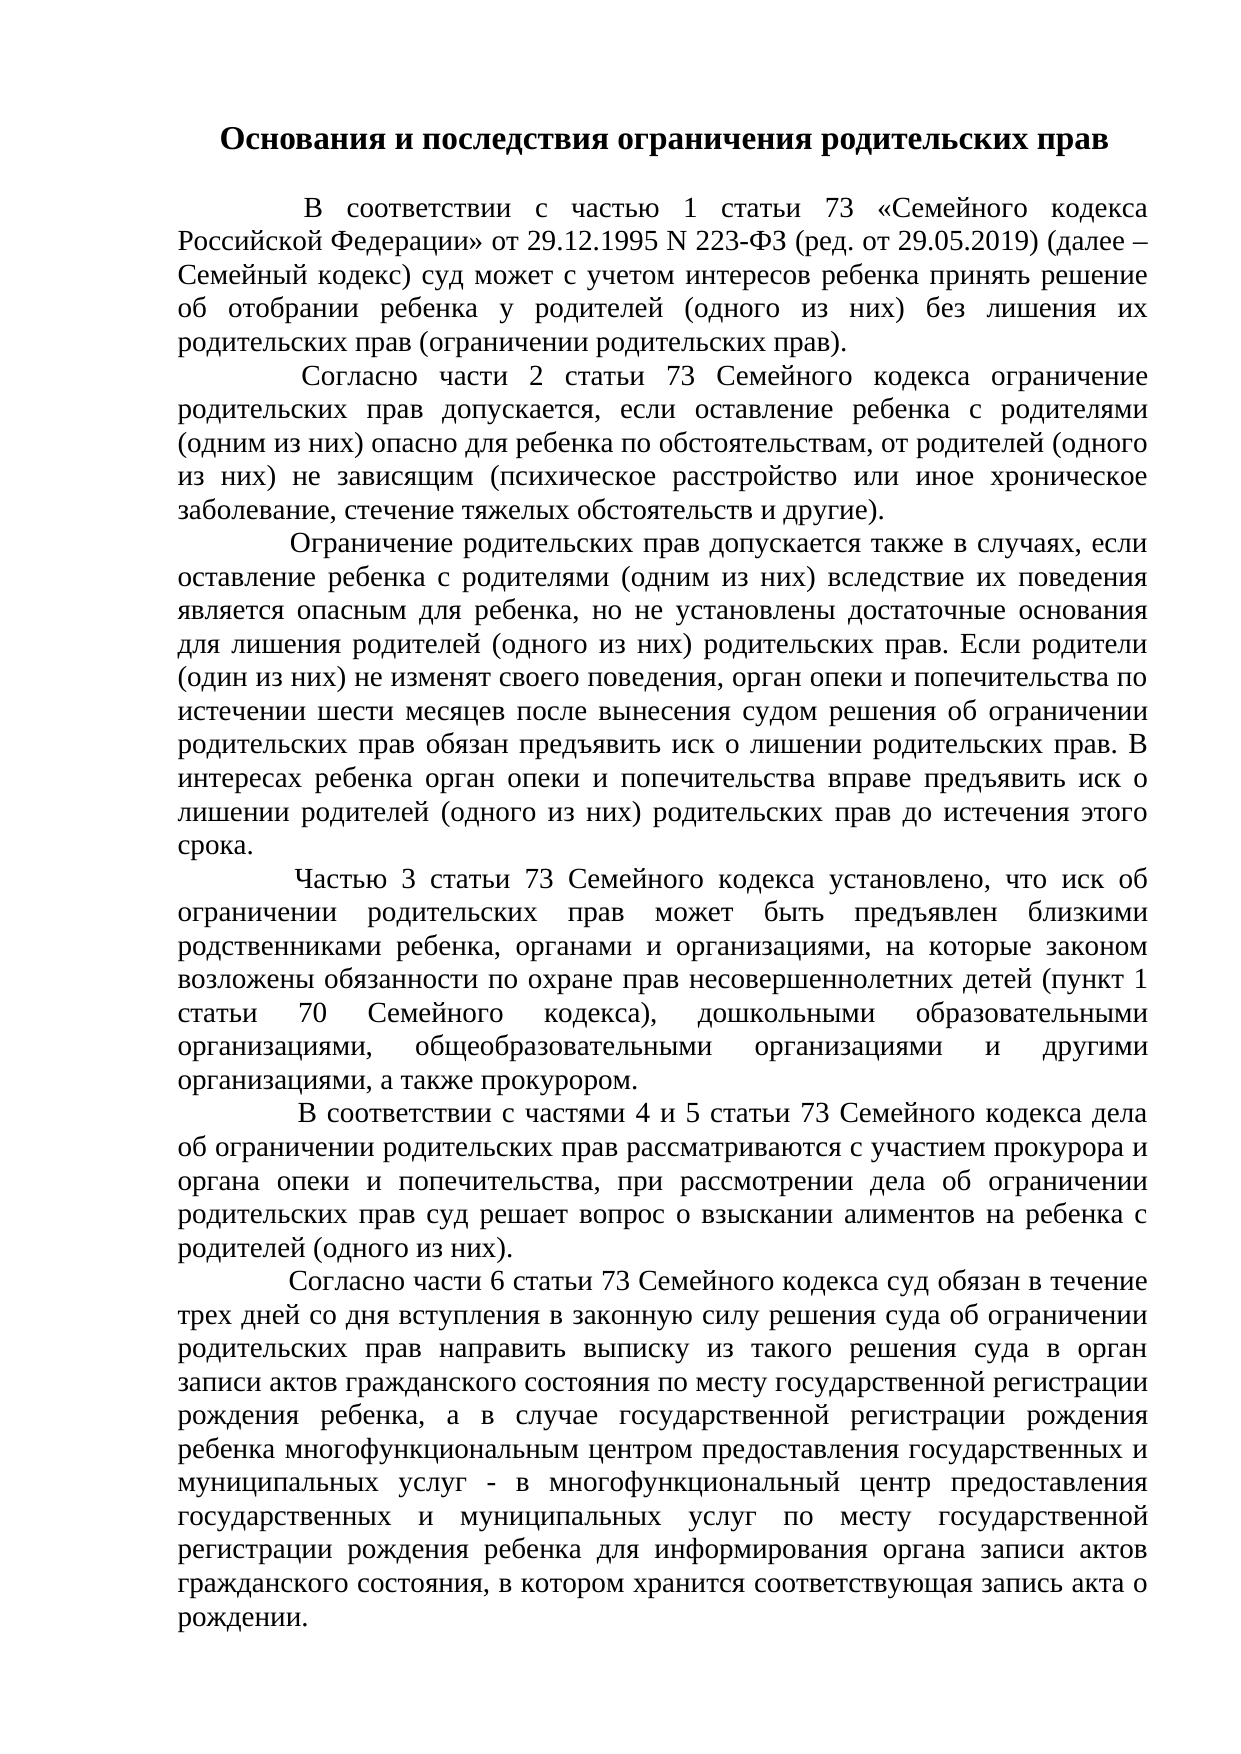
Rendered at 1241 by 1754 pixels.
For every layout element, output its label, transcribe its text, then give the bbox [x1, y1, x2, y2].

text Ограничение родительских прав допускается также в случаях, если оставление ребенка с родителями (одним из них) вследствие их поведения является опасным для ребенка, но не установлены достаточные основания для лишения родителей (одного из них) родительских прав. Если родители (один из них) не изменят своего поведения, орган опеки и попечительства по истечении шести месяцев после вынесения судом решения об ограничении родительских прав обязан предъявить иск о лишении родительских прав. В интересах ребенка орган опеки и попечительства вправе предъявить иск о лишении родителей (одного из них) родительских прав до истечения этого срока. [177, 525, 1149, 861]
subtitle Основания и последствия ограничения родительских прав [177, 118, 1152, 156]
text Частью 3 статьи 73 Семейного кодекса установлено, что иск об ограничении родительских прав может быть предъявлен близкими родственниками ребенка, органами и организациями, на которые законом возложены обязанности по охране прав несовершеннолетних детей (пункт 1 статьи 70 Семейного кодекса), дошкольными образовательными организациями, общеобразовательными организациями и другими организациями, а также прокурором. [177, 861, 1149, 1096]
text Согласно части 2 статьи 73 Семейного кодекса ограничение родительских прав допускается, если оставление ребенка с родителями (одним из них) опасно для ребенка по обстоятельствам, от родителей (одного из них) не зависящим (психическое расстройство или иное хроническое заболевание, стечение тяжелых обстоятельств и другие). [177, 358, 1149, 525]
text В соответствии с частями 4 и 5 статьи 73 Семейного кодекса дела об ограничении родительских прав рассматриваются с участием прокурора и органа опеки и попечительства, при рассмотрении дела об ограничении родительских прав суд решает вопрос о взыскании алиментов на ребенка с родителей (одного из них). [177, 1096, 1149, 1263]
text В соответствии с частью 1 статьи 73 «Семейного кодекса Российской Федерации» от 29.12.1995 N 223-ФЗ (ред. от 29.05.2019) (далее – Семейный кодекс) суд может с учетом интересов ребенка принять решение об отобрании ребенка у родителей (одного из них) без лишения их родительских прав (ограничении родительских прав). [177, 190, 1149, 358]
text Согласно части 6 статьи 73 Семейного кодекса суд обязан в течение трех дней со дня вступления в законную силу решения суда об ограничении родительских прав направить выписку из такого решения суда в орган записи актов гражданского состояния по месту государственной регистрации рождения ребенка, а в случае государственной регистрации рождения ребенка многофункциональным центром предоставления государственных и муниципальных услуг - в многофункциональный центр предоставления государственных и муниципальных услуг по месту государственной регистрации рождения ребенка для информирования органа записи актов гражданского состояния, в котором хранится соответствующая запись акта о рождении. [177, 1263, 1149, 1632]
